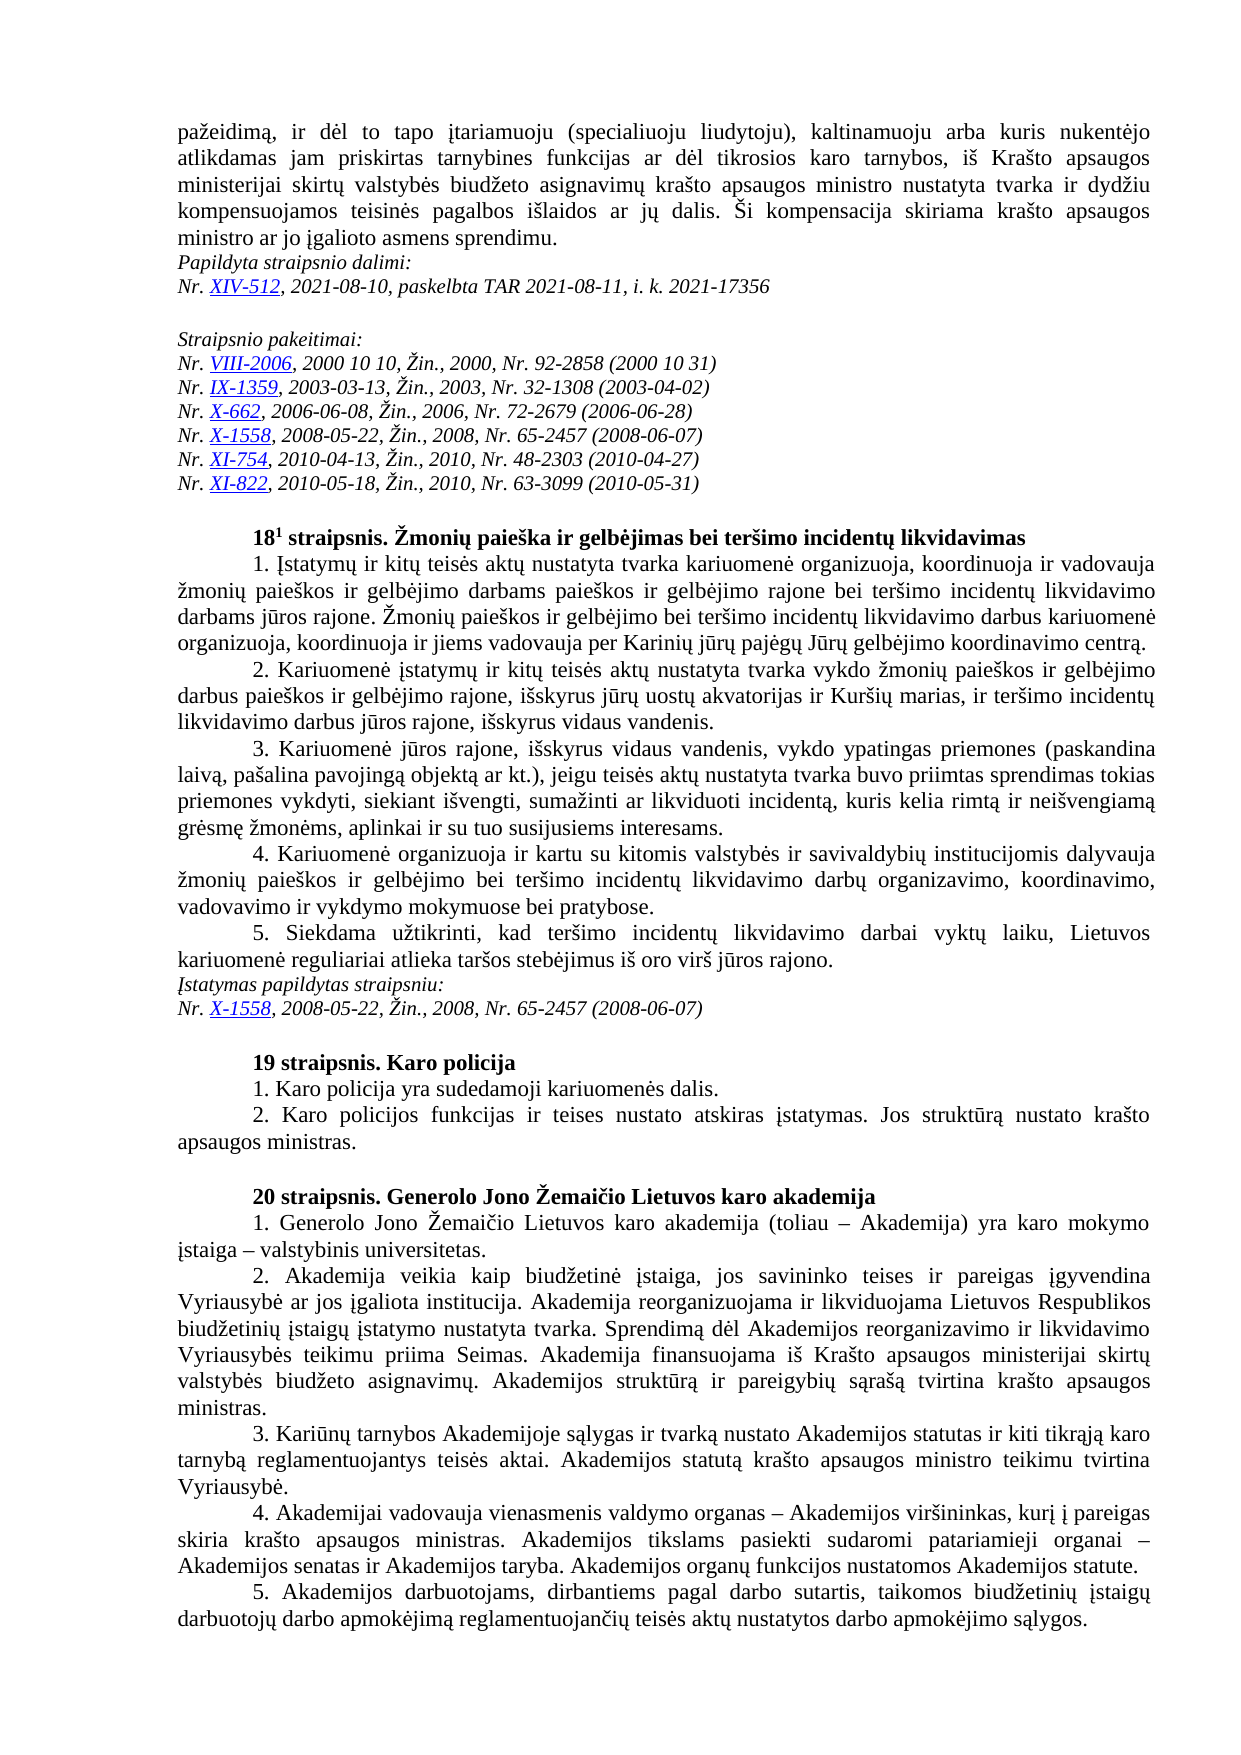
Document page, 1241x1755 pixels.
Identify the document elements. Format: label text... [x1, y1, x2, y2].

text Įstatymas papildytas straipsniu: [177, 972, 1152, 996]
text 3. Kariūnų tarnybos Akademijoje sąlygas ir tvarką nustato Akademijos statutas ir kiti tikrąją karo tarnybą reglamentuojantys teisės aktai. Akademijos statutą krašto apsaugos ministro teikimu tvirtina Vyriausybė. [177, 1420, 1152, 1499]
text Nr. X-1558, 2008-05-22, Žin., 2008, Nr. 65-2457 (2008-06-07) [177, 423, 1152, 447]
text 5. Akademijos darbuotojams, dirbantiems pagal darbo sutartis, taikomos biudžetinių įstaigų darbuotojų darbo apmokėjimą reglamentuojančių teisės aktų nustatytos darbo apmokėjimo sąlygos. [177, 1578, 1152, 1631]
text 19 straipsnis. Karo policija [177, 1049, 1152, 1075]
text Papildyta straipsnio dalimi: [177, 250, 1152, 274]
text Nr. X-662, 2006-06-08, Žin., 2006, Nr. 72-2679 (2006-06-28) [177, 399, 1152, 423]
text 4. Akademijai vadovauja vienasmenis valdymo organas – Akademijos viršininkas, kurį į pareigas skiria krašto apsaugos ministras. Akademijos tikslams pasiekti sudaromi patariamieji organai – Akademijos senatas ir Akademijos taryba. Akademijos organų funkcijos nustatomos Akademijos statute. [177, 1499, 1152, 1578]
text pažeidimą, ir dėl to tapo įtariamuoju (specialiuoju liudytoju), kaltinamuoju arba kuris nukentėjo atlikdamas jam priskirtas tarnybines funkcijas ar dėl tikrosios karo tarnybos, iš Krašto apsaugos ministerijai skirtų valstybės biudžeto asignavimų krašto apsaugos ministro nustatyta tvarka ir dydžiu kompensuojamos teisinės pagalbos išlaidos ar jų dalis. Ši kompensacija skiriama krašto apsaugos ministro ar jo įgalioto asmens sprendimu. [177, 118, 1152, 250]
text 2. Akademija veikia kaip biudžetinė įstaiga, jos savininko teises ir pareigas įgyvendina Vyriausybė ar jos įgaliota institucija. Akademija reorganizuojama ir likviduojama Lietuvos Respublikos biudžetinių įstaigų įstatymo nustatyta tvarka. Sprendimą dėl Akademijos reorganizavimo ir likvidavimo Vyriausybės teikimu priima Seimas. Akademija finansuojama iš Krašto apsaugos ministerijai skirtų valstybės biudžeto asignavimų. Akademijos struktūrą ir pareigybių sąrašą tvirtina krašto apsaugos ministras. [177, 1262, 1152, 1420]
text Nr. XI-822, 2010-05-18, Žin., 2010, Nr. 63-3099 (2010-05-31) [177, 471, 1152, 495]
text Nr. VIII-2006, 2000 10 10, Žin., 2000, Nr. 92-2858 (2000 10 31) [177, 351, 1152, 375]
text Nr. XI-754, 2010-04-13, Žin., 2010, Nr. 48-2303 (2010-04-27) [177, 447, 1152, 471]
text Straipsnio pakeitimai: [177, 327, 1152, 351]
text 2. Kariuomenė įstatymų ir kitų teisės aktų nustatyta tvarka vykdo žmonių paieškos ir gelbėjimo darbus paieškos ir gelbėjimo rajone, išskyrus jūrų uostų akvatorijas ir Kuršių marias, ir teršimo incidentų likvidavimo darbus jūros rajone, išskyrus vidaus vandenis. [177, 656, 1157, 735]
text Nr. X-1558, 2008-05-22, Žin., 2008, Nr. 65-2457 (2008-06-07) [177, 996, 1152, 1020]
text 20 straipsnis. Generolo Jono Žemaičio Lietuvos karo akademija [177, 1183, 1152, 1209]
text 1. Generolo Jono Žemaičio Lietuvos karo akademija (toliau – Akademija) yra karo mokymo įstaiga – valstybinis universitetas. [177, 1209, 1152, 1262]
text 1. Karo policija yra sudedamoji kariuomenės dalis. [177, 1075, 1152, 1102]
text Nr. XIV-512, 2021-08-10, paskelbta TAR 2021-08-11, i. k. 2021-17356 [177, 274, 1152, 298]
text 5. Siekdama užtikrinti, kad teršimo incidentų likvidavimo darbai vyktų laiku, Lietuvos kariuomenė reguliariai atlieka taršos stebėjimus iš oro virš jūros rajono. [177, 919, 1152, 972]
text Nr. IX-1359, 2003-03-13, Žin., 2003, Nr. 32-1308 (2003-04-02) [177, 375, 1152, 399]
text 3. Kariuomenė jūros rajone, išskyrus vidaus vandenis, vykdo ypatingas priemones (paskandina laivą, pašalina pavojingą objektą ar kt.), jeigu teisės aktų nustatyta tvarka buvo priimtas sprendimas tokias priemones vykdyti, siekiant išvengti, sumažinti ar likviduoti incidentą, kuris kelia rimtą ir neišvengiamą grėsmę žmonėms, aplinkai ir su tuo susijusiems interesams. [177, 735, 1157, 840]
text 4. Kariuomenė organizuoja ir kartu su kitomis valstybės ir savivaldybių institucijomis dalyvauja žmonių paieškos ir gelbėjimo bei teršimo incidentų likvidavimo darbų organizavimo, koordinavimo, vadovavimo ir vykdymo mokymuose bei pratybose. [177, 840, 1157, 919]
text 1. Įstatymų ir kitų teisės aktų nustatyta tvarka kariuomenė organizuoja, koordinuoja ir vadovauja žmonių paieškos ir gelbėjimo darbams paieškos ir gelbėjimo rajone bei teršimo incidentų likvidavimo darbams jūros rajone. Žmonių paieškos ir gelbėjimo bei teršimo incidentų likvidavimo darbus kariuomenė organizuoja, koordinuoja ir jiems vadovauja per Karinių jūrų pajėgų Jūrų gelbėjimo koordinavimo centrą. [177, 550, 1157, 656]
text 181 straipsnis. Žmonių paieška ir gelbėjimas bei teršimo incidentų likvidavimas [252, 524, 1157, 550]
text 2. Karo policijos funkcijas ir teises nustato atskiras įstatymas. Jos struktūrą nustato krašto apsaugos ministras. [177, 1102, 1152, 1154]
